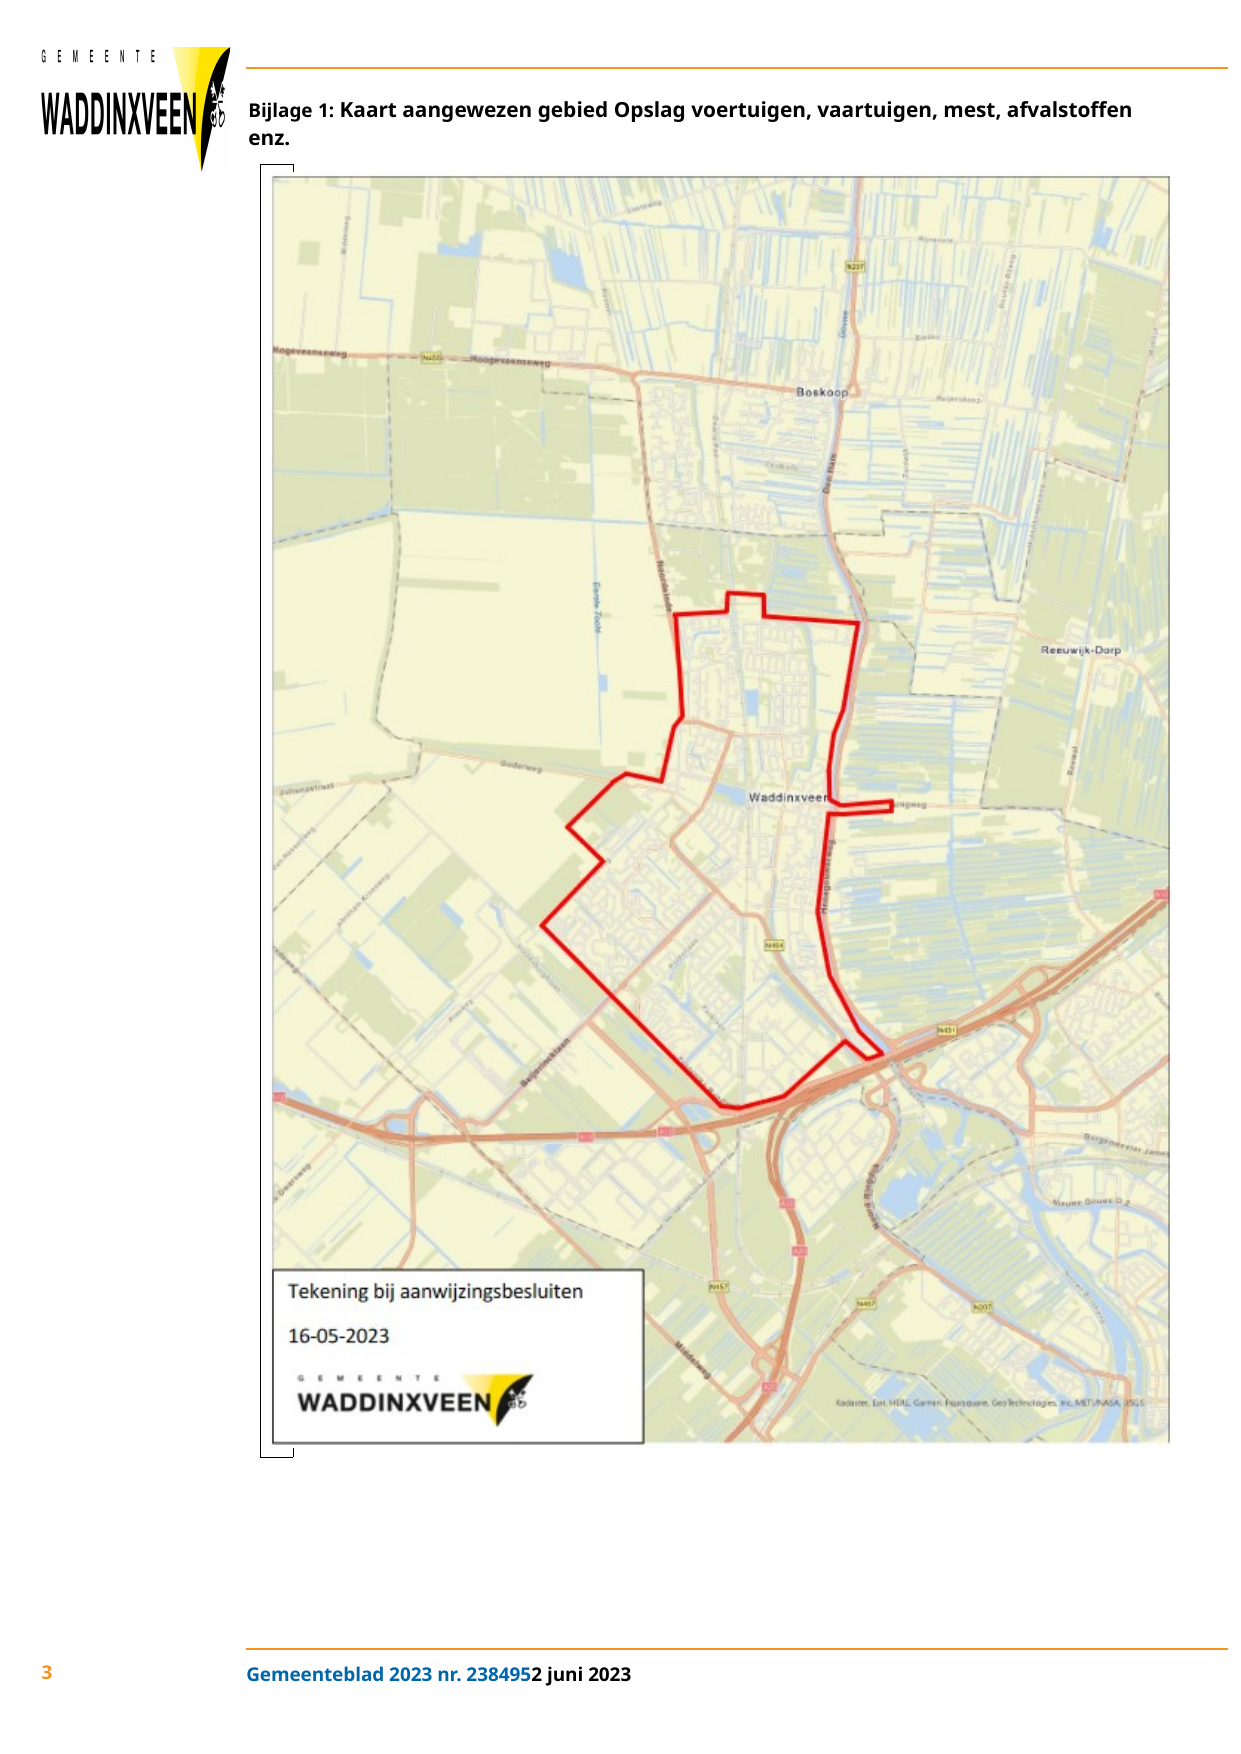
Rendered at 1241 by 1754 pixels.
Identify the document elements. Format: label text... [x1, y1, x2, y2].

picture [41, 47, 231, 172]
text Bijlage 1: Kaart aangewezen gebied Opslag voertuigen, vaartuigen, mest, afvalstoffen enz. [248, 95, 1152, 152]
picture [268, 172, 1173, 1448]
